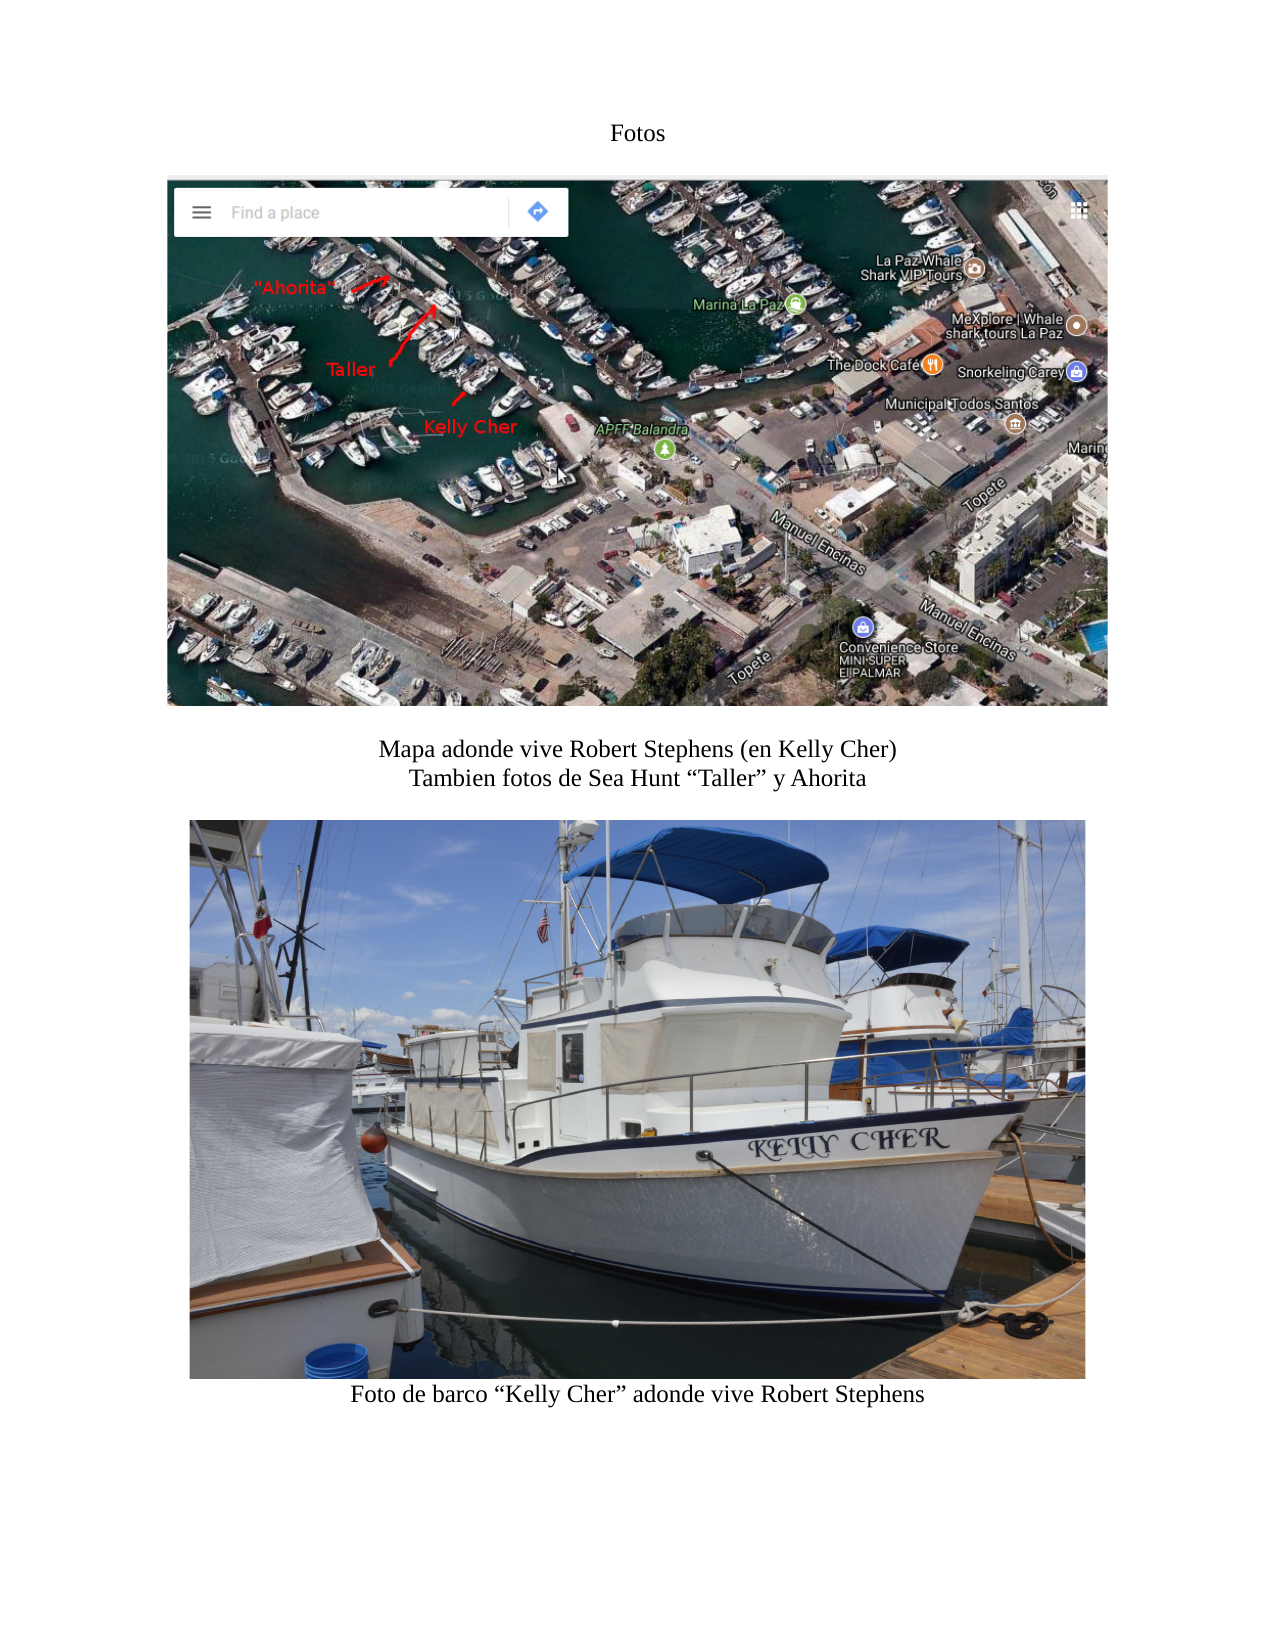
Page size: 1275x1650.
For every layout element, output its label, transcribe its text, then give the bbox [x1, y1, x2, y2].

text Mapa adonde vive Robert Stephens (en Kelly Cher) [118, 734, 1157, 763]
text Foto de barco “Kelly Cher” adonde vive Robert Stephens [118, 820, 1157, 1407]
picture [167, 175, 1108, 706]
picture [189, 820, 1086, 1379]
text Tambien fotos de Sea Hunt “Taller” y Ahorita [118, 763, 1157, 791]
text Fotos [118, 118, 1157, 147]
